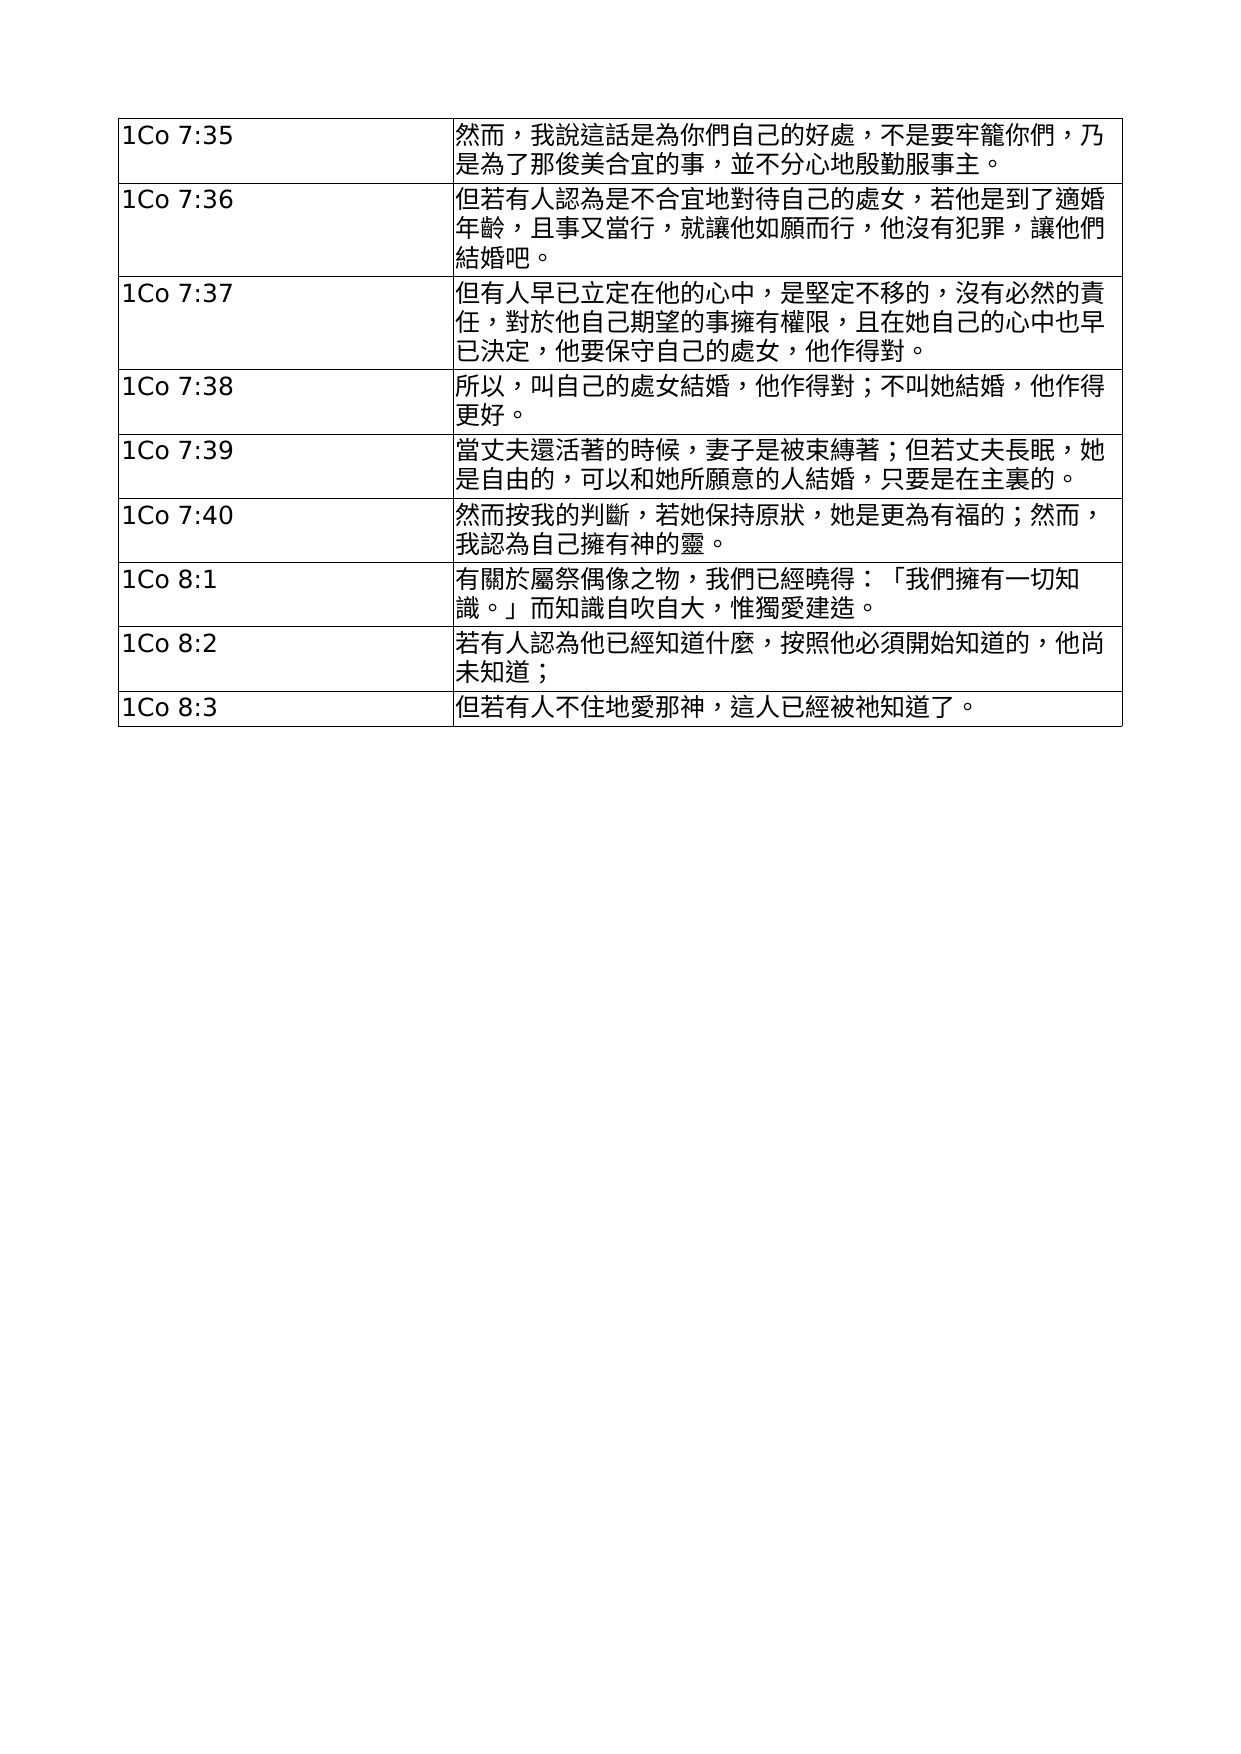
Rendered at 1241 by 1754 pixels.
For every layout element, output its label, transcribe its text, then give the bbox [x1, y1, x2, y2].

table_cell 但若有人認為是不合宜地對待自己的處女，若他是到了適婚年齡，且事又當行，就讓他如願而行，他沒有犯罪，讓他們結婚吧。 [454, 184, 1122, 276]
table_cell 1Co 7:39 [119, 435, 453, 498]
table_cell 1Co 8:3 [119, 692, 453, 726]
table_cell 1Co 8:1 [119, 563, 453, 626]
table_cell 1Co 7:37 [119, 277, 453, 369]
table_cell 1Co 7:36 [119, 184, 453, 276]
table_cell 然而按我的判斷，若她保持原狀，她是更為有福的；然而，我認為自己擁有神的靈。 [454, 499, 1122, 562]
table_cell 但若有人不住地愛那神，這人已經被祂知道了。 [454, 692, 1122, 726]
table_cell 1Co 7:40 [119, 499, 453, 562]
table_cell 1Co 7:38 [119, 370, 453, 433]
table_cell 有關於屬祭偶像之物，我們已經曉得：「我們擁有一切知識。」而知識自吹自大，惟獨愛建造。 [454, 563, 1122, 626]
table_cell 當丈夫還活著的時候，妻子是被束縳著；但若丈夫長眠，她是自由的，可以和她所願意的人結婚，只要是在主裏的。 [454, 435, 1122, 498]
table_cell 所以，叫自己的處女結婚，他作得對；不叫她結婚，他作得更好。 [454, 370, 1122, 433]
table_cell 1Co 8:2 [119, 627, 453, 691]
table_cell 若有人認為他已經知道什麼，按照他必須開始知道的，他尚未知道； [454, 627, 1122, 691]
table_cell 但有人早已立定在他的心中，是堅定不移的，沒有必然的責任，對於他自己期望的事擁有權限，且在她自己的心中也早已決定，他要保守自己的處女，他作得對。 [454, 277, 1122, 369]
table_cell 1Co 7:35 [119, 119, 453, 182]
table_cell 然而，我說這話是為你們自己的好處，不是要牢籠你們，乃是為了那俊美合宜的事，並不分心地殷勤服事主。 [454, 119, 1122, 182]
